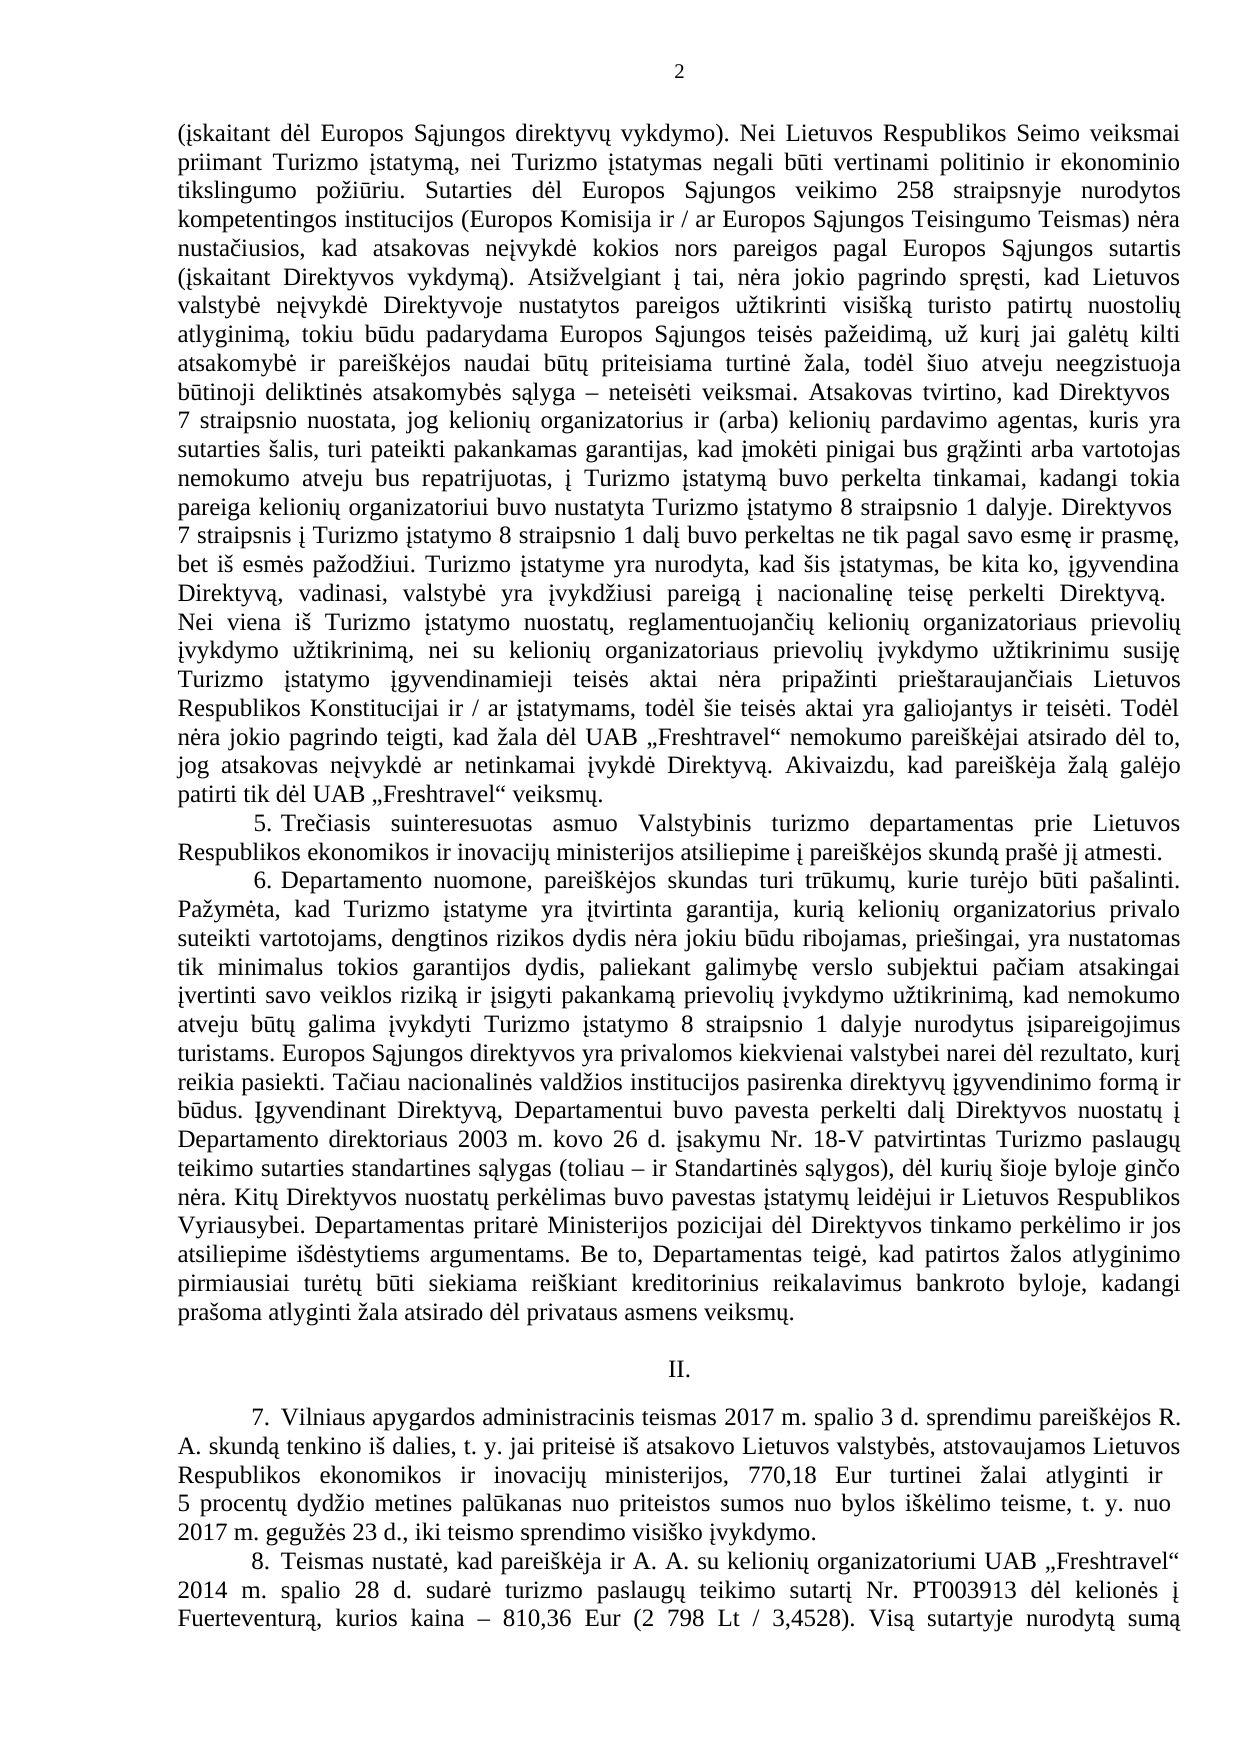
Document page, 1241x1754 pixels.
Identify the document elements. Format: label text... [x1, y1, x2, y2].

text 7. Vilniaus apygardos administracinis teismas 2017 m. spalio 3 d. sprendimu pareiškėjos R. A. skundą tenkino iš dalies, t. y. jai priteisė iš atsakovo Lietuvos valstybės, atstovaujamos Lietuvos Respublikos ekonomikos ir inovacijų ministerijos, 770,18 Eur turtinei žalai atlyginti ir 5 procentų dydžio metines palūkanas nuo priteistos sumos nuo bylos iškėlimo teisme, t. y. nuo 2017 m. gegužės 23 d., iki teismo sprendimo visiško įvykdymo. [177, 1402, 1181, 1546]
text 5. Trečiasis suinteresuotas asmuo Valstybinis turizmo departamentas prie Lietuvos Respublikos ekonomikos ir inovacijų ministerijos atsiliepime į pareiškėjos skundą prašė jį atmesti. [177, 808, 1181, 866]
text (įskaitant dėl Europos Sąjungos direktyvų vykdymo). Nei Lietuvos Respublikos Seimo veiksmai priimant Turizmo įstatymą, nei Turizmo įstatymas negali būti vertinami politinio ir ekonominio tikslingumo požiūriu. Sutarties dėl Europos Sąjungos veikimo 258 straipsnyje nurodytos kompetentingos institucijos (Europos Komisija ir / ar Europos Sąjungos Teisingumo Teismas) nėra nustačiusios, kad atsakovas neįvykdė kokios nors pareigos pagal Europos Sąjungos sutartis (įskaitant Direktyvos vykdymą). Atsižvelgiant į tai, nėra jokio pagrindo spręsti, kad Lietuvos valstybė neįvykdė Direktyvoje nustatytos pareigos užtikrinti visišką turisto patirtų nuostolių atlyginimą, tokiu būdu padarydama Europos Sąjungos teisės pažeidimą, už kurį jai galėtų kilti atsakomybė ir pareiškėjos naudai būtų priteisiama turtinė žala, todėl šiuo atveju neegzistuoja būtinoji deliktinės atsakomybės sąlyga – neteisėti veiksmai. Atsakovas tvirtino, kad Direktyvos 7 straipsnio nuostata, jog kelionių organizatorius ir (arba) kelionių pardavimo agentas, kuris yra sutarties šalis, turi pateikti pakankamas garantijas, kad įmokėti pinigai bus grąžinti arba vartotojas nemokumo atveju bus repatrijuotas, į Turizmo įstatymą buvo perkelta tinkamai, kadangi tokia pareiga kelionių organizatoriui buvo nustatyta Turizmo įstatymo 8 straipsnio 1 dalyje. Direktyvos 7 straipsnis į Turizmo įstatymo 8 straipsnio 1 dalį buvo perkeltas ne tik pagal savo esmę ir prasmę, bet iš esmės pažodžiui. Turizmo įstatyme yra nurodyta, kad šis įstatymas, be kita ko, įgyvendina Direktyvą, vadinasi, valstybė yra įvykdžiusi pareigą į nacionalinę teisę perkelti Direktyvą. Nei viena iš Turizmo įstatymo nuostatų, reglamentuojančių kelionių organizatoriaus prievolių įvykdymo užtikrinimą, nei su kelionių organizatoriaus prievolių įvykdymo užtikrinimu susiję Turizmo įstatymo įgyvendinamieji teisės aktai nėra pripažinti prieštaraujančiais Lietuvos Respublikos Konstitucijai ir / ar įstatymams, todėl šie teisės aktai yra galiojantys ir teisėti. Todėl nėra jokio pagrindo teigti, kad žala dėl UAB „Freshtravel“ nemokumo pareiškėjai atsirado dėl to, jog atsakovas neįvykdė ar netinkamai įvykdė Direktyvą. Akivaizdu, kad pareiškėja žalą galėjo patirti tik dėl UAB „Freshtravel“ veiksmų. [177, 118, 1181, 808]
text II. [177, 1354, 1181, 1383]
text 8. Teismas nustatė, kad pareiškėja ir A. A. su kelionių organizatoriumi UAB „Freshtravel“ 2014 m. spalio 28 d. sudarė turizmo paslaugų teikimo sutartį Nr. PT003913 dėl kelionės į Fuerteventurą, kurios kaina – 810,36 Eur (2 798 Lt / 3,4528). Visą sutartyje nurodytą sumą [177, 1546, 1181, 1632]
text 6. Departamento nuomone, pareiškėjos skundas turi trūkumų, kurie turėjo būti pašalinti. Pažymėta, kad Turizmo įstatyme yra įtvirtinta garantija, kurią kelionių organizatorius privalo suteikti vartotojams, dengtinos rizikos dydis nėra jokiu būdu ribojamas, priešingai, yra nustatomas tik minimalus tokios garantijos dydis, paliekant galimybę verslo subjektui pačiam atsakingai įvertinti savo veiklos riziką ir įsigyti pakankamą prievolių įvykdymo užtikrinimą, kad nemokumo atveju būtų galima įvykdyti Turizmo įstatymo 8 straipsnio 1 dalyje nurodytus įsipareigojimus turistams. Europos Sąjungos direktyvos yra privalomos kiekvienai valstybei narei dėl rezultato, kurį reikia pasiekti. Tačiau nacionalinės valdžios institucijos pasirenka direktyvų įgyvendinimo formą ir būdus. Įgyvendinant Direktyvą, Departamentui buvo pavesta perkelti dalį Direktyvos nuostatų į Departamento direktoriaus 2003 m. kovo 26 d. įsakymu Nr. 18-V patvirtintas Turizmo paslaugų teikimo sutarties standartines sąlygas (toliau – ir Standartinės sąlygos), dėl kurių šioje byloje ginčo nėra. Kitų Direktyvos nuostatų perkėlimas buvo pavestas įstatymų leidėjui ir Lietuvos Respublikos Vyriausybei. Departamentas pritarė Ministerijos pozicijai dėl Direktyvos tinkamo perkėlimo ir jos atsiliepime išdėstytiems argumentams. Be to, Departamentas teigė, kad patirtos žalos atlyginimo pirmiausiai turėtų būti siekiama reiškiant kreditorinius reikalavimus bankroto byloje, kadangi prašoma atlyginti žala atsirado dėl privataus asmens veiksmų. [177, 866, 1181, 1326]
